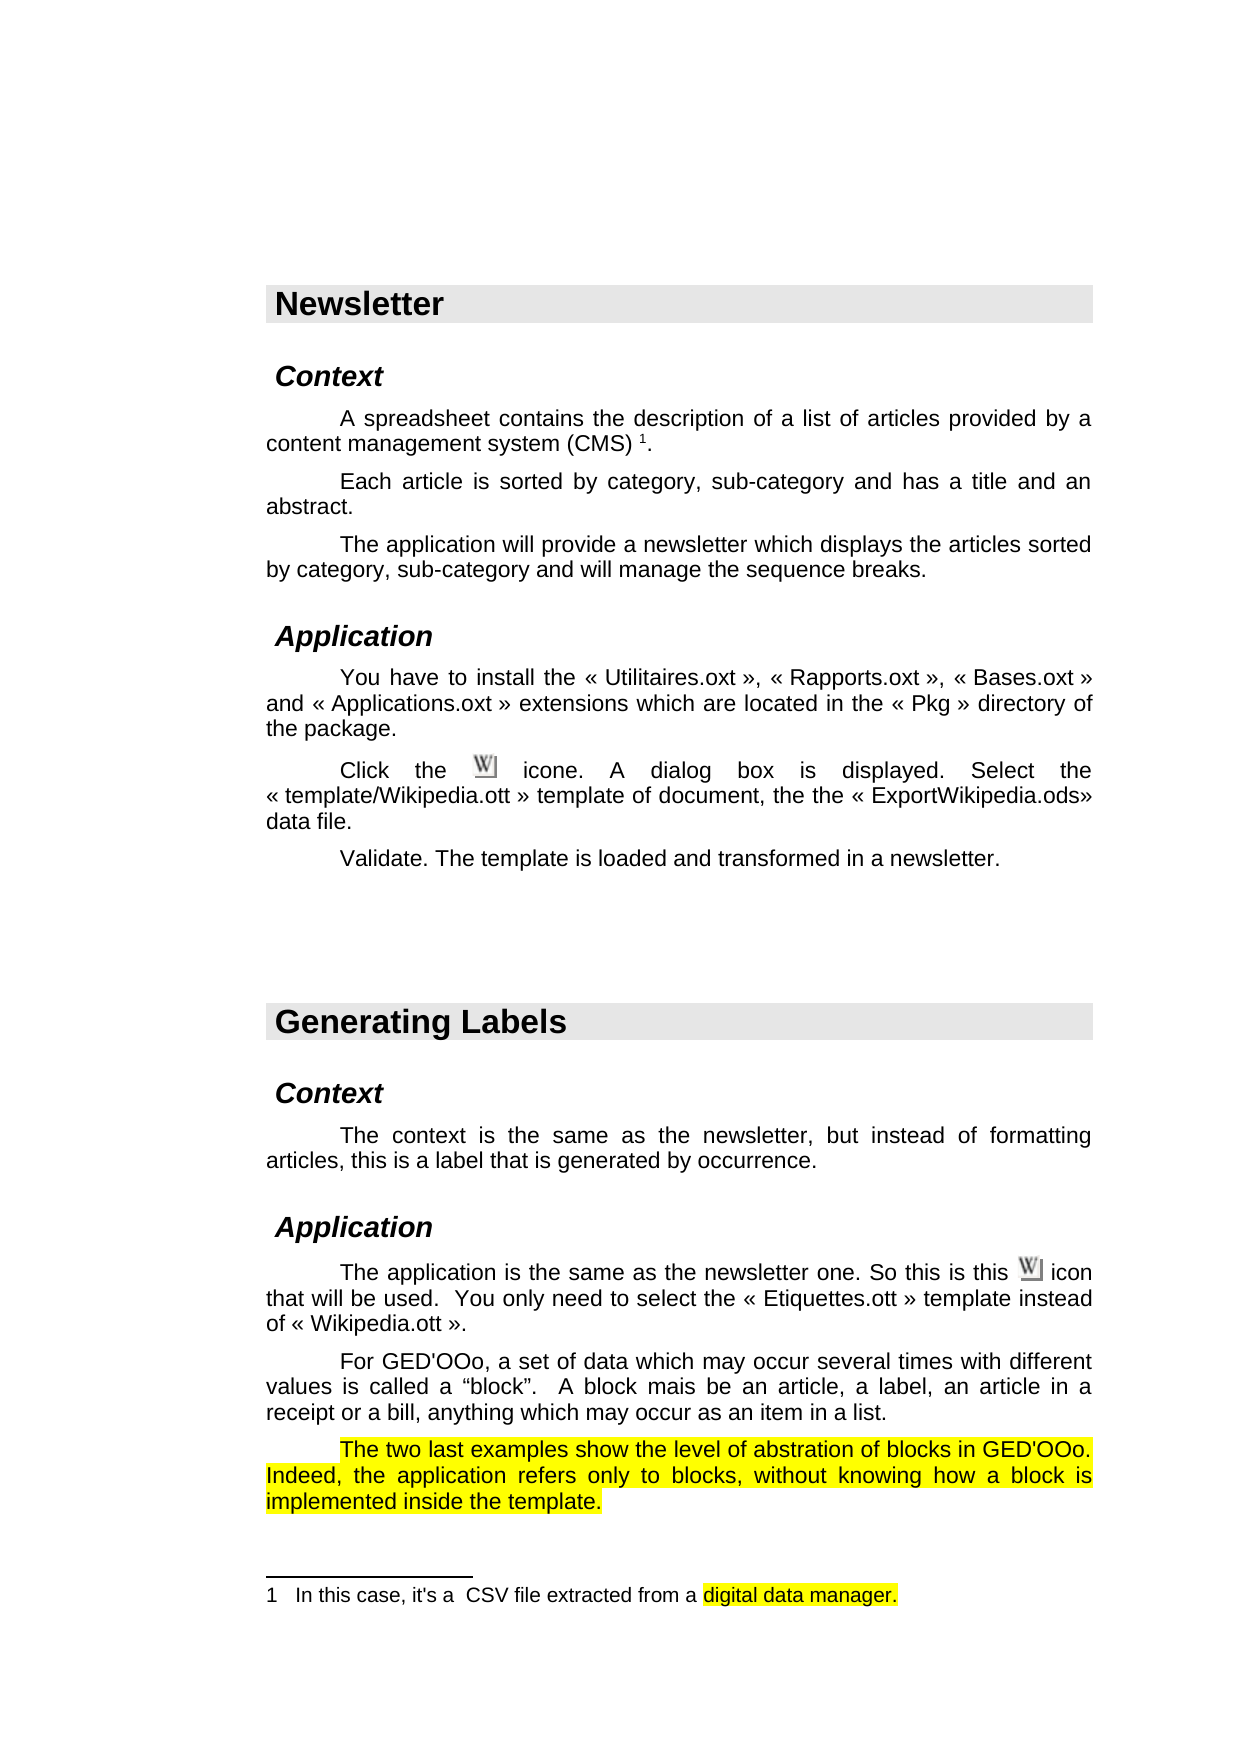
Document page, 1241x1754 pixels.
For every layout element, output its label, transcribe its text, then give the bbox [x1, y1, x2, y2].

text Click the icone. A dialog box is displayed. Select the « template/Wikipedia.ott » template of document, the the « ExportWikipedia.ods» data file. [266, 753, 1093, 834]
text For GED'OOo, a set of data which may occur several times with different values is called a “block”. A block mais be an article, a label, an article in a receipt or a bill, anything which may occur as an item in a list. [266, 1348, 1093, 1425]
text The context is the same as the newsletter, but instead of formatting articles, this is a label that is generated by occurrence. [266, 1123, 1093, 1174]
text You have to install the « Utilitaires.oxt », « Rapports.oxt », « Bases.oxt » and « Applications.oxt » extensions which are located in the « Pkg » directory of the package. [266, 664, 1093, 741]
text In this case, it's a CSV file extracted from a digital data manager. [266, 1583, 1093, 1606]
text A spreadsheet contains the description of a list of articles provided by a content management system (CMS) . [266, 405, 1093, 457]
subtitle Context [266, 360, 1093, 393]
subtitle Application [266, 1211, 1093, 1243]
subtitle Context [266, 1077, 1093, 1110]
picture [1017, 1255, 1040, 1278]
picture [472, 753, 495, 776]
text The two last examples show the level of abstration of blocks in GED'OOo. Indeed, the application refers only to blocks, without knowing how a block is implemented inside the template. [266, 1437, 1093, 1514]
subtitle Newsletter [266, 285, 1093, 323]
subtitle Generating Labels [266, 1003, 1093, 1040]
text Validate. The template is loaded and transformed in a newsletter. [266, 846, 1093, 872]
text Each article is sorted by category, sub-category and has a title and an abstract. [266, 468, 1093, 520]
text The application will provide a newsletter which displays the articles sorted by category, sub-category and will manage the sequence breaks. [266, 531, 1093, 583]
subtitle Application [266, 619, 1093, 652]
text The application is the same as the newsletter one. So this is this icon that will be used. You only need to select the « Etiquettes.ott » template instead of « Wikipedia.ott ». [266, 1256, 1093, 1337]
